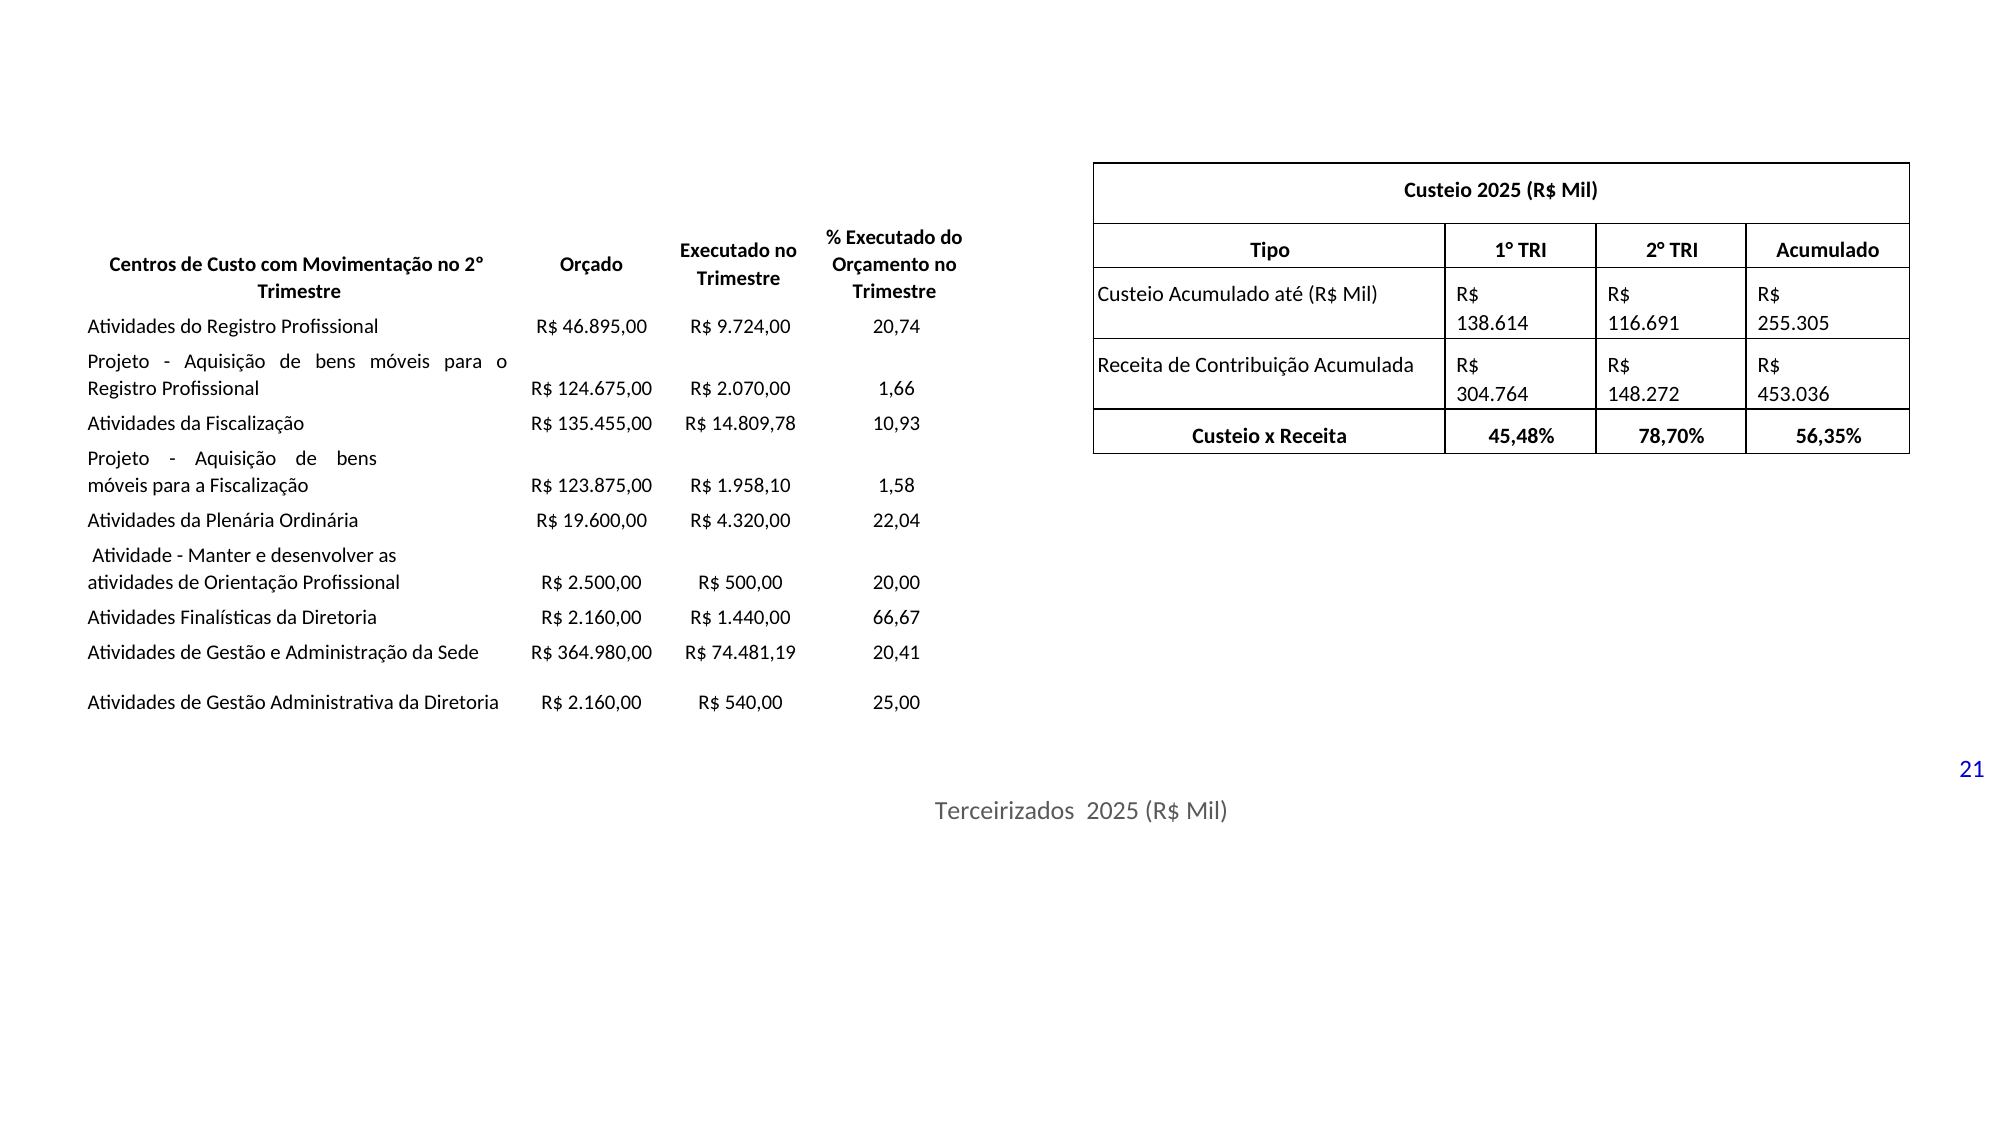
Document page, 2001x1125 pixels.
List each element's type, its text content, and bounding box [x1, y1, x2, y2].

table_cell Tipo [1094, 224, 1444, 267]
table_cell Atividade - Manter e desenvolver as atividades de Orientação Profissional [87, 536, 512, 596]
table_cell Atividades de Gestão Administrativa da Diretoria [87, 668, 512, 716]
table_cell R$ 304.764 [1446, 339, 1595, 408]
table_cell 66,67 [812, 599, 980, 631]
text 21 [738, 753, 1984, 784]
table_cell R$ 46.895,00 [514, 308, 669, 340]
table_cell R$ 2.500,00 [514, 536, 669, 596]
table_cell R$ 124.675,00 [514, 342, 669, 402]
table_cell 22,04 [812, 502, 980, 534]
table_cell Acumulado [1747, 224, 1909, 267]
table_header Custeio 2025 (R$ Mil) [1094, 164, 1746, 222]
table_cell R$ 255.305 [1747, 268, 1909, 337]
table_header [1746, 164, 1909, 222]
table_cell R$ 364.980,00 [514, 634, 669, 666]
table_cell Total [87, 719, 512, 751]
table_cell Atividades de Gestão e Administração da Sede [87, 634, 512, 666]
table_cell Receita de Contribuição Acumulada [1094, 339, 1444, 408]
table_cell R$ 74.481,19 [671, 634, 810, 666]
table_cell R$ 500,00 [671, 536, 810, 596]
table_cell R$ 2.160,00 [514, 668, 669, 716]
table_header [811, 164, 980, 216]
table_header [983, 162, 1037, 753]
table_cell 13,36 [812, 719, 980, 751]
table_cell Projeto - Aquisição de bens móveis para a Fiscalização [87, 440, 512, 499]
table_cell 1,58 [812, 440, 980, 499]
table_cell R$ 148.272 [1597, 339, 1745, 408]
table_cell 20,00 [812, 536, 980, 596]
table_header [1038, 162, 1909, 753]
table_cell 1,66 [812, 342, 980, 402]
table_cell R$ 138.614 [1446, 268, 1595, 337]
text Terceirizados 2025 (R$ Mil) [934, 794, 1983, 826]
table_cell 1° TRI [1446, 224, 1595, 267]
table_cell Orçado [514, 218, 669, 306]
table_cell Centros de Custo com Movimentação no 2º Trimestre [87, 218, 512, 306]
table_cell R$ 14.809,78 [671, 405, 810, 437]
table_cell Projeto - Aquisição de bens móveis para o Registro Profissional [87, 342, 512, 402]
table_cell 25,00 [812, 668, 980, 716]
table_cell Custeio x Receita [1094, 410, 1444, 453]
table_cell Atividades Finalísticas da Diretoria [87, 599, 512, 631]
table_cell 2° TRI [1597, 224, 1745, 267]
table_cell R$ 2.160,00 [514, 599, 669, 631]
table_cell R$ 1.440,00 [671, 599, 810, 631]
table_cell R$ 4.320,00 [671, 502, 810, 534]
table_cell R$ 540,00 [671, 668, 810, 716]
table_cell Atividades da Fiscalização [87, 405, 512, 437]
table_cell R$ 453.036 [1747, 339, 1909, 408]
table_cell % Executado do Orçamento no Trimestre [812, 218, 980, 306]
table_cell R$ 1.958,10 [671, 440, 810, 499]
table_cell R$ 19.600,00 [514, 502, 669, 534]
table_header Execução do Orçamento 2º Trimestre [87, 164, 811, 216]
table_cell R$ 116.691 [1597, 268, 1745, 337]
table_cell R$ 9.724,00 [671, 308, 810, 340]
table_cell R$ 109.843,07 [671, 719, 810, 751]
table_cell Custeio Acumulado até (R$ Mil) [1094, 268, 1444, 337]
table_cell 20,41 [812, 634, 980, 666]
table_cell 56,35% [1747, 410, 1909, 453]
table_cell 78,70% [1597, 410, 1745, 453]
table_cell R$ 135.455,00 [514, 405, 669, 437]
table_cell Atividades do Registro Profissional [87, 308, 512, 340]
table_cell 45,48% [1446, 410, 1595, 453]
table_cell R$ 123.875,00 [514, 440, 669, 499]
table_cell 20,74 [812, 308, 980, 340]
table_cell R$ 2.070,00 [671, 342, 810, 402]
table_cell 10,93 [812, 405, 980, 437]
table_cell R$ 822.300,00 [514, 719, 669, 751]
table_cell Executado no Trimestre [671, 218, 810, 306]
table_cell Atividades da Plenária Ordinária [87, 502, 512, 534]
